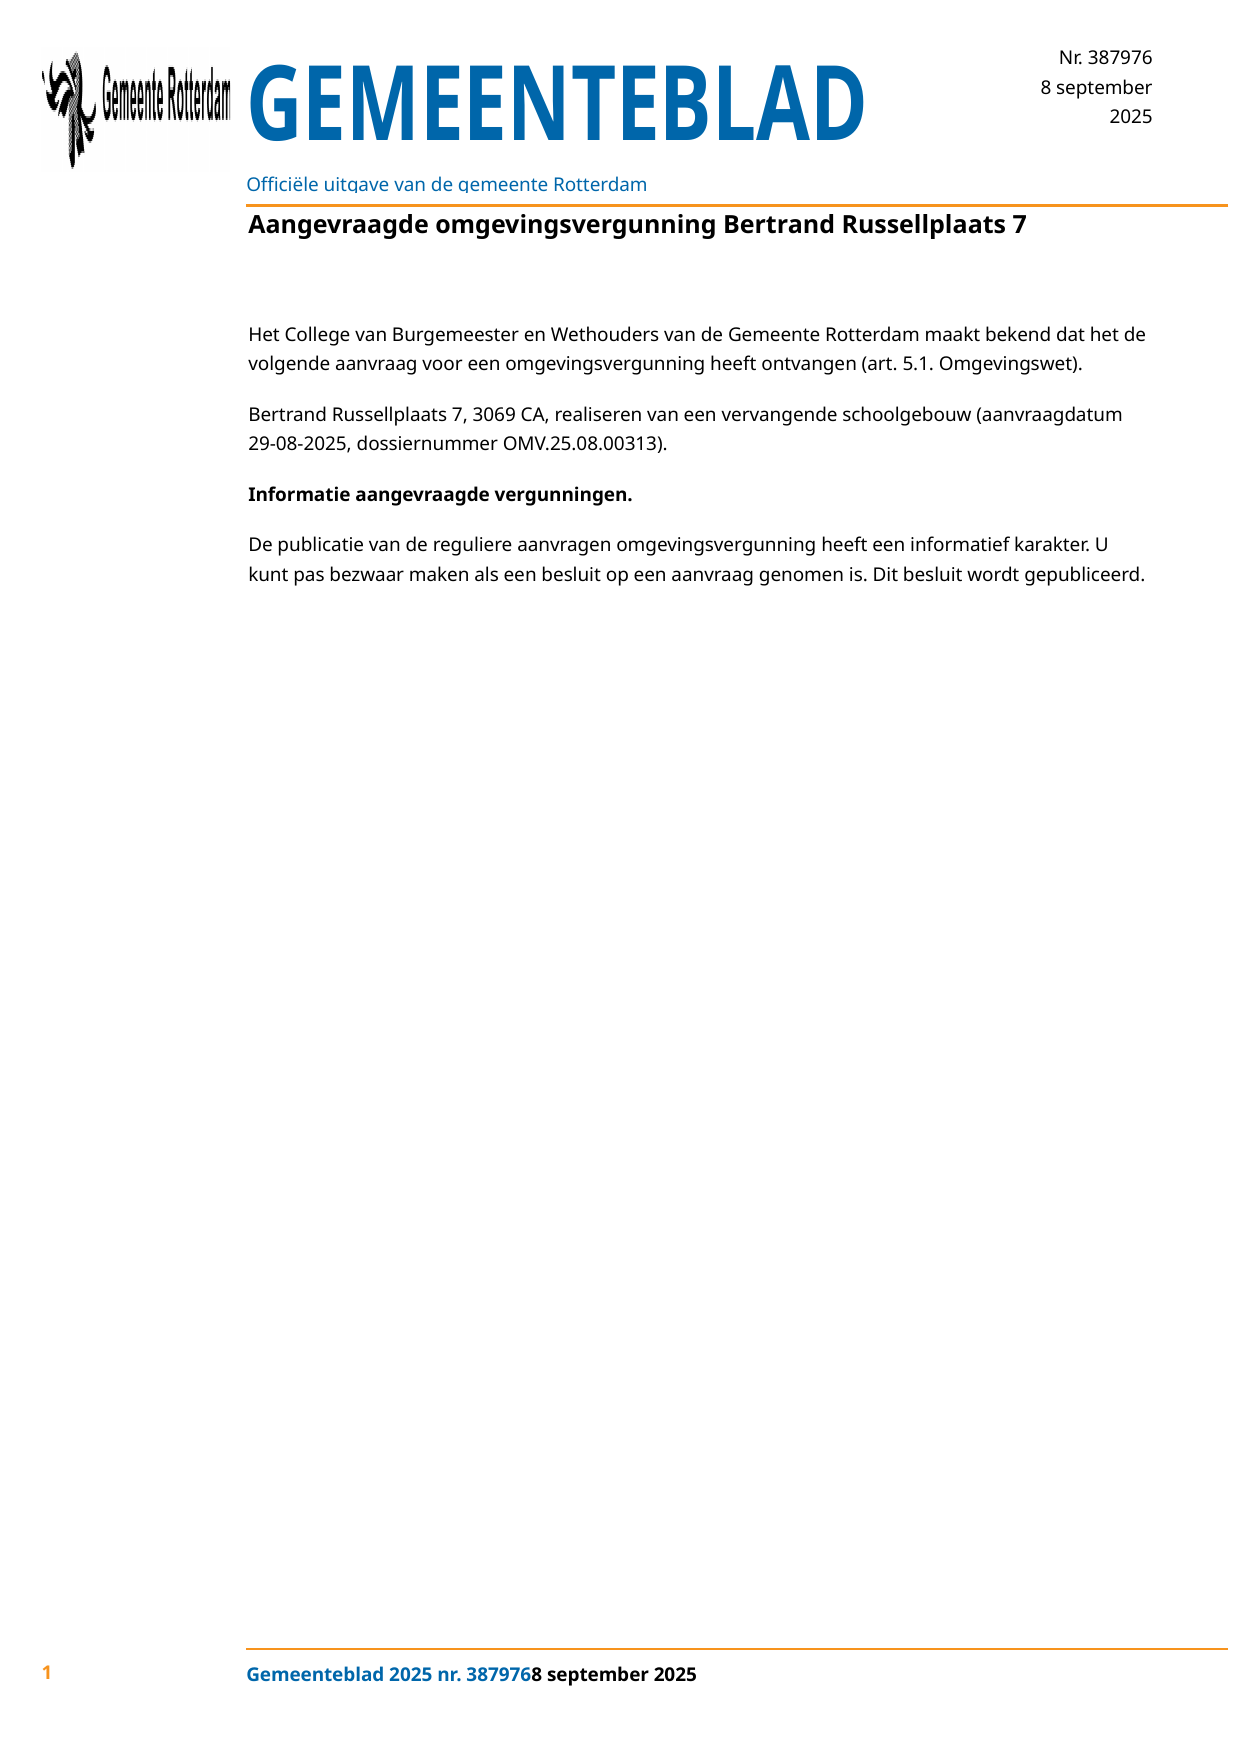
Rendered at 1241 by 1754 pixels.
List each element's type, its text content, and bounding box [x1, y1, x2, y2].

text Informatie aangevraagde vergunningen. [248, 481, 1152, 506]
picture [41, 47, 231, 172]
text De publicatie van de reguliere aanvragen omgevingsvergunning heeft een informatief karakter. U kunt pas bezwaar maken als een besluit op een aanvraag genomen is. Dit besluit wordt gepubliceerd. [248, 531, 1152, 586]
text Bertrand Russellplaats 7, 3069 CA, realiseren van een vervangende schoolgebouw (aanvraagdatum 29-08-2025, dossiernummer OMV.25.08.00313). [248, 401, 1152, 456]
text Aangevraagde omgevingsvergunning Bertrand Russellplaats 7 [248, 207, 1152, 241]
text Het College van Burgemeester en Wethouders van de Gemeente Rotterdam maakt bekend dat het de volgende aanvraag voor een omgevingsvergunning heeft ontvangen (art. 5.1. Omgevingswet). [248, 321, 1152, 376]
